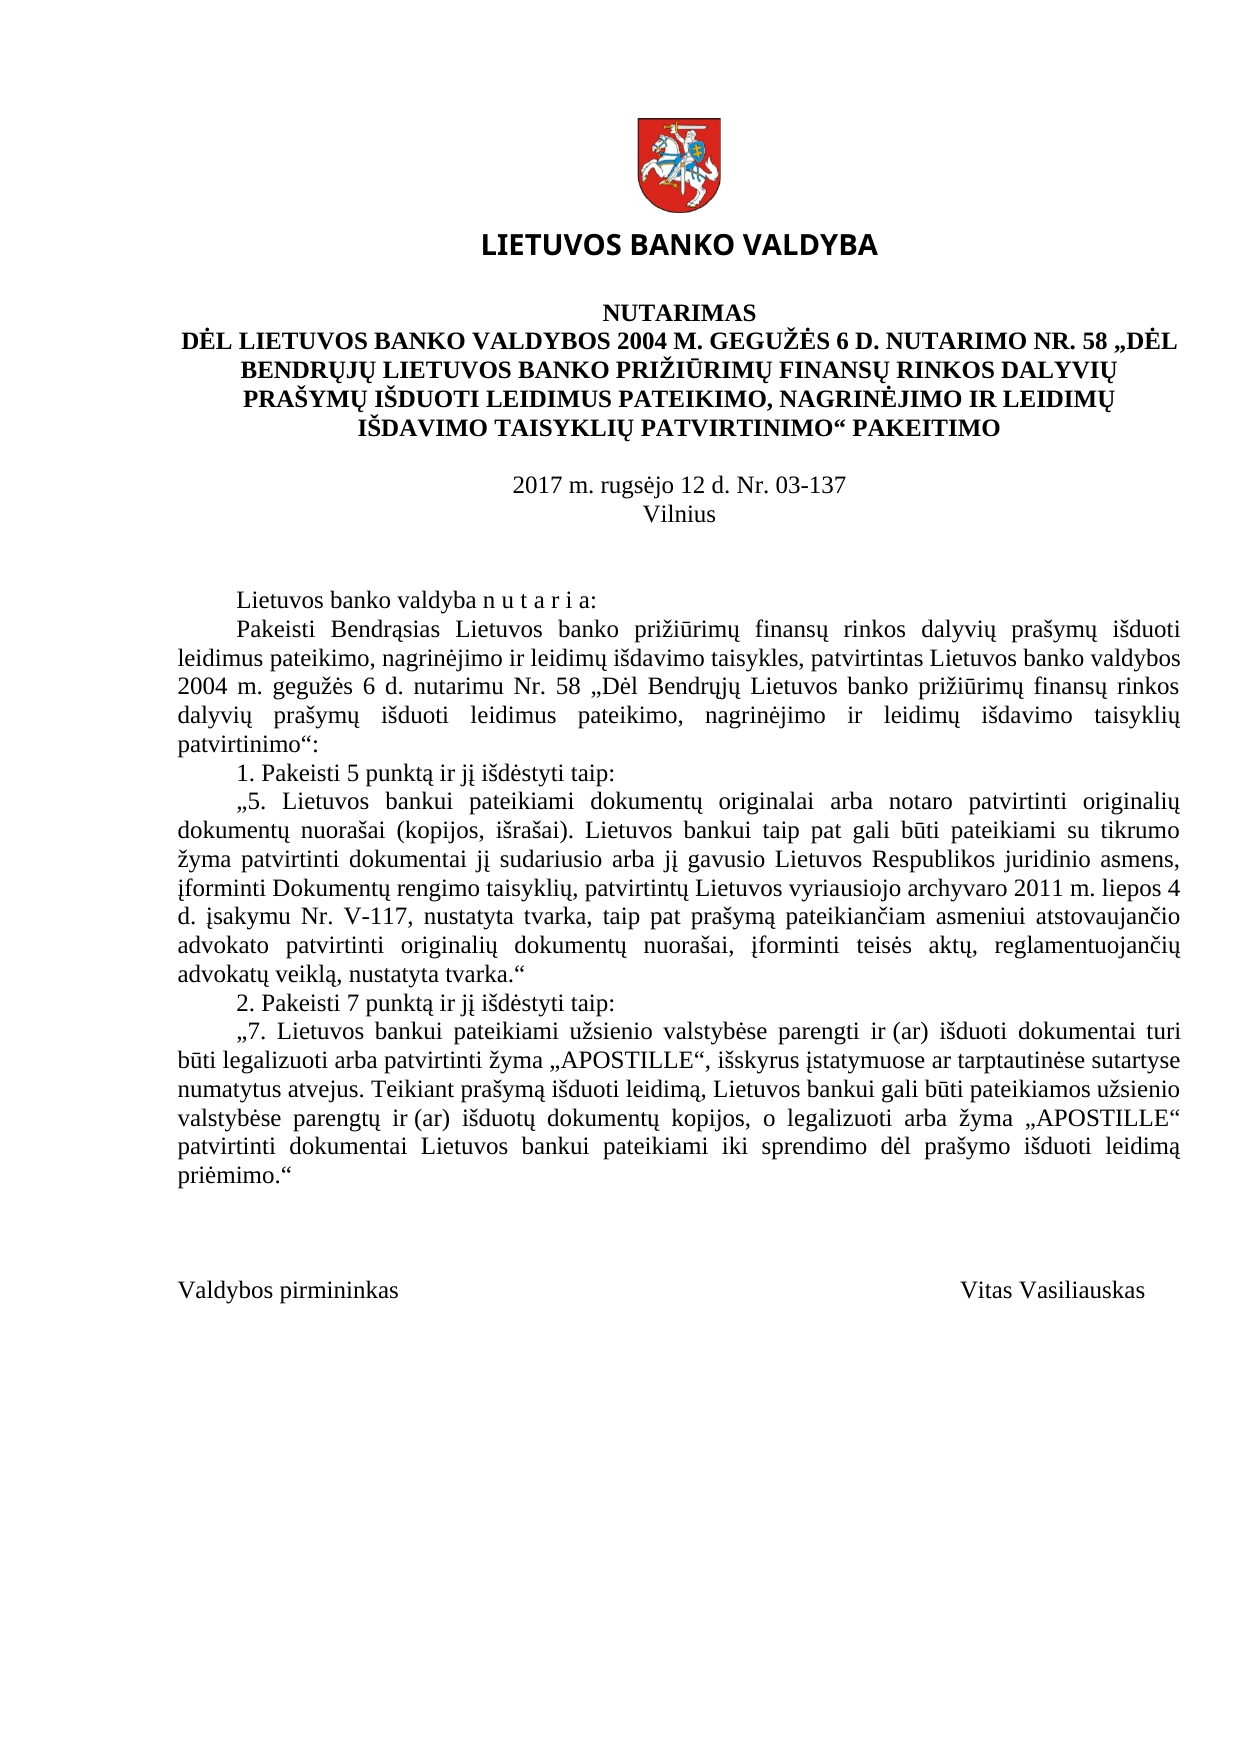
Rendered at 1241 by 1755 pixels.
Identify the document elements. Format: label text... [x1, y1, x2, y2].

text NUTARIMAS [177, 298, 1181, 326]
text 2017 m. rugsėjo 12 d. Nr. 03-137 [177, 470, 1181, 499]
text Vilnius [177, 499, 1181, 528]
text Valdybos pirmininkas Vitas Vasiliauskas [177, 1275, 1181, 1304]
text 2. Pakeisti 7 punktą ir jį išdėstyti taip: [177, 988, 1181, 1016]
text Lietuvos banko valdyba n u t a r i a: [177, 585, 1181, 614]
text LIETUVOS BANKO VALDYBA [177, 224, 1181, 264]
text „5. Lietuvos bankui pateikiami dokumentų originalai arba notaro patvirtinti originalių dokumentų nuorašai (kopijos, išrašai). Lietuvos bankui taip pat gali būti pateikiami su tikrumo žyma patvirtinti dokumentai jį sudariusio arba jį gavusio Lietuvos Respublikos juridinio asmens, įforminti Dokumentų rengimo taisyklių, patvirtintų Lietuvos vyriausiojo archyvaro 2011 m. liepos 4 d. įsakymu Nr. V-117, nustatyta tvarka, taip pat prašymą pateikiančiam asmeniui atstovaujančio advokato patvirtinti originalių dokumentų nuorašai, įforminti teisės aktų, reglamentuojančių advokatų veiklą, nustatyta tvarka.“ [177, 786, 1181, 988]
text „7. Lietuvos bankui pateikiami užsienio valstybėse parengti ir (ar) išduoti dokumentai turi būti legalizuoti arba patvirtinti žyma „APOSTILLE“, išskyrus įstatymuose ar tarptautinėse sutartyse numatytus atvejus. Teikiant prašymą išduoti leidimą, Lietuvos bankui gali būti pateikiamos užsienio valstybėse parengtų ir (ar) išduotų dokumentų kopijos, o legalizuoti arba žyma „APOSTILLE“ patvirtinti dokumentai Lietuvos bankui pateikiami iki sprendimo dėl prašymo išduoti leidimą priėmimo.“ [177, 1016, 1181, 1189]
text DĖL Lietuvos banko valdybos 2004 m. gegužės 6 d. nutarimo Nr. 58 „DĖL BENDRŲJŲ LIETUVOS BANKO PRIŽIŪRIMŲ FINANSŲ RINKOS DALYVIŲ PRAŠYMŲ IŠDUOTI LEIDIMUS PATEIKIMO, NAGRINĖJIMO IR LEIDIMŲ IŠDAVIMO TAISYKLIŲ PATVIRTINIMO“ pakeitimo [177, 326, 1181, 441]
text 1. Pakeisti 5 punktą ir jį išdėstyti taip: [177, 758, 1181, 786]
text Pakeisti Bendrąsias Lietuvos banko prižiūrimų finansų rinkos dalyvių prašymų išduoti leidimus pateikimo, nagrinėjimo ir leidimų išdavimo taisykles, patvirtintas Lietuvos banko valdybos 2004 m. gegužės 6 d. nutarimu Nr. 58 „Dėl Bendrųjų Lietuvos banko prižiūrimų finansų rinkos dalyvių prašymų išduoti leidimus pateikimo, nagrinėjimo ir leidimų išdavimo taisyklių patvirtinimo“: [177, 614, 1181, 758]
